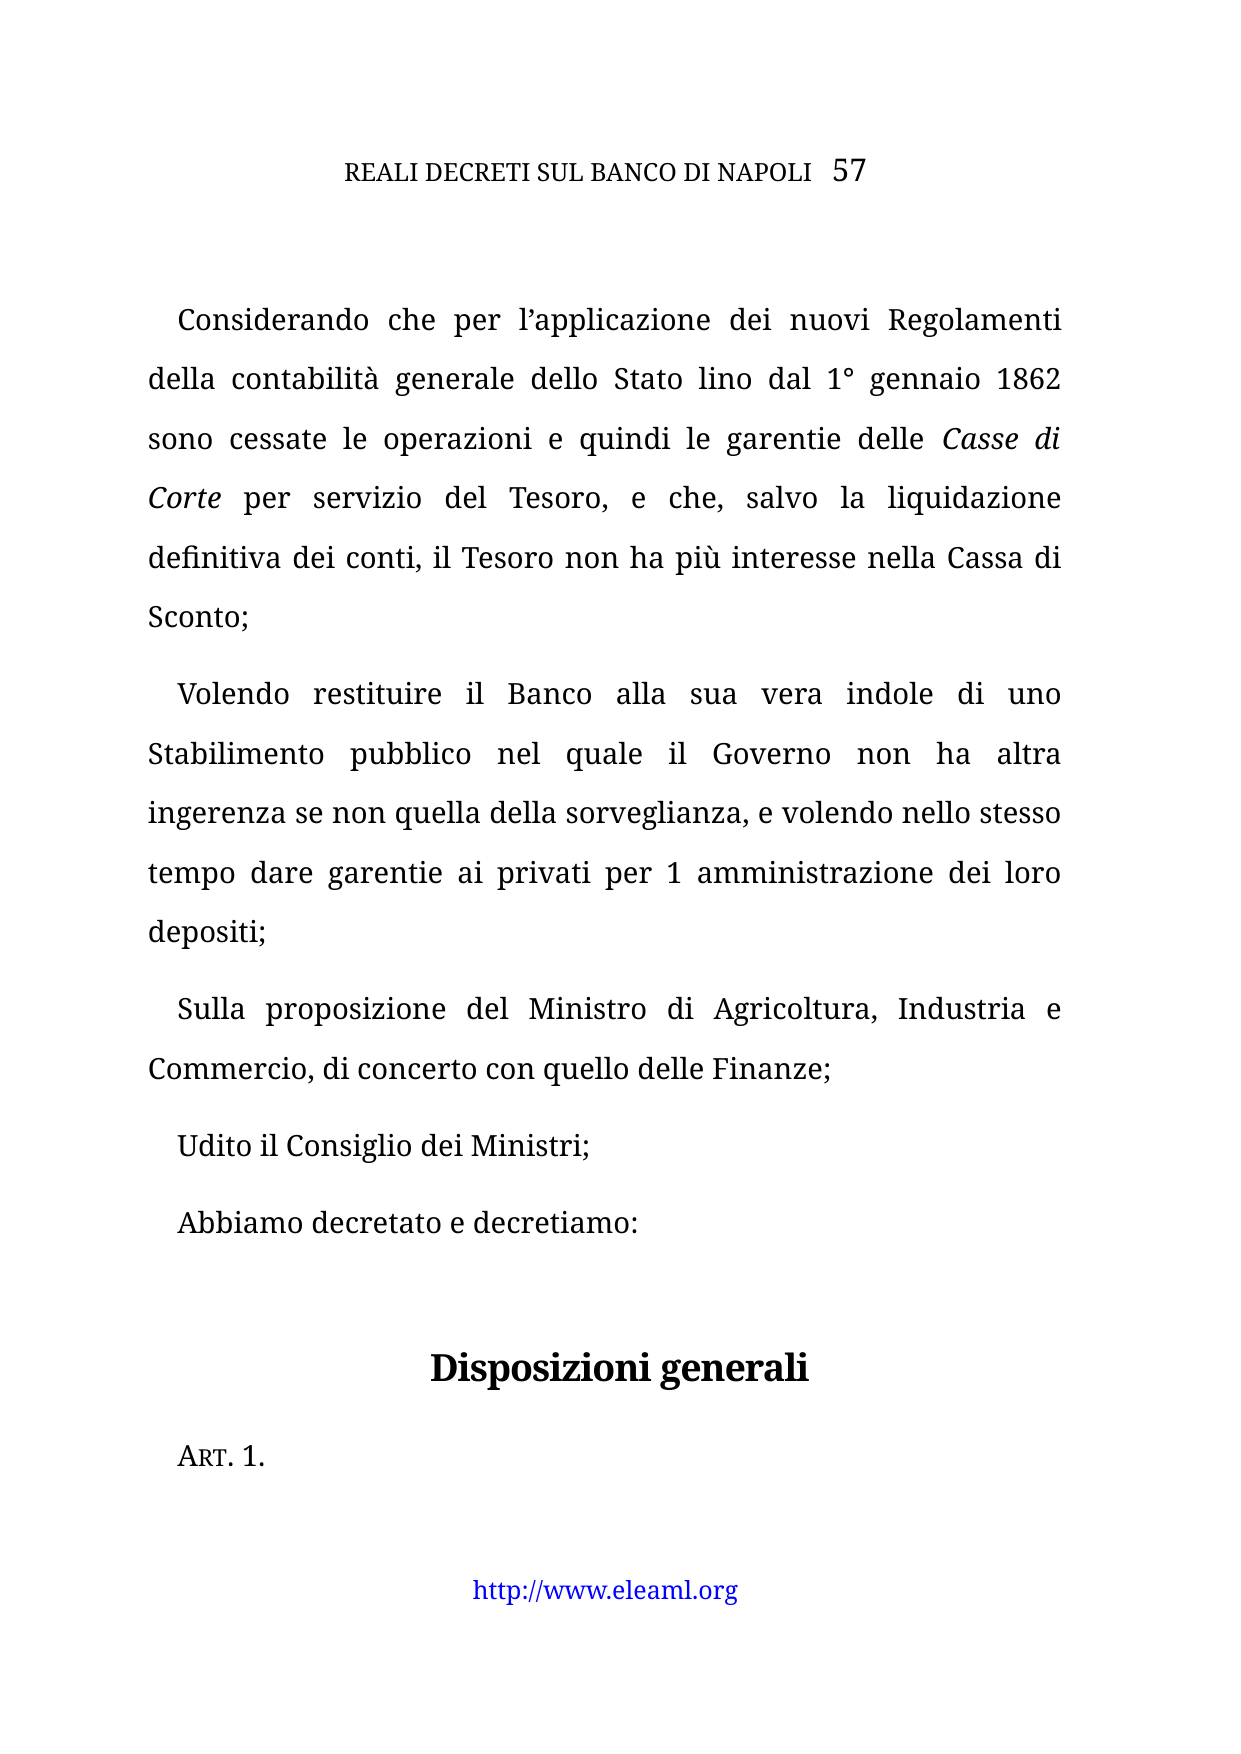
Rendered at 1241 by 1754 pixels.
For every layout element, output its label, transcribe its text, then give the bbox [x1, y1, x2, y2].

text Disposizioni generali [148, 1341, 1063, 1392]
text Abbiamo decretato e decretiamo: [148, 1202, 1063, 1242]
text Considerando che per l’applicazione dei nuovi Regolamenti della contabilità generale dello Stato lino dal 1° gennaio 1862 sono cessate le operazioni e quindi le garentie delle Casse di Corte per servizio del Tesoro, e che, salvo la liquidazione definitiva dei conti, il Tesoro non ha più interesse nella Cassa di Sconto; [148, 299, 1063, 636]
text Volendo restituire il Banco alla sua vera indole di uno Stabilimento pubblico nel quale il Governo non ha altra ingerenza se non quella della sorveglianza, e volendo nello stesso tempo dare garentie ai privati per 1 amministrazione dei loro depositi; [148, 673, 1063, 951]
text Sulla proposizione del Ministro di Agricoltura, Industria e Commercio, di concerto con quello delle Finanze; [148, 989, 1063, 1088]
text Udito il Consiglio dei Ministri; [148, 1125, 1063, 1165]
text Art. 1. [148, 1436, 1063, 1475]
